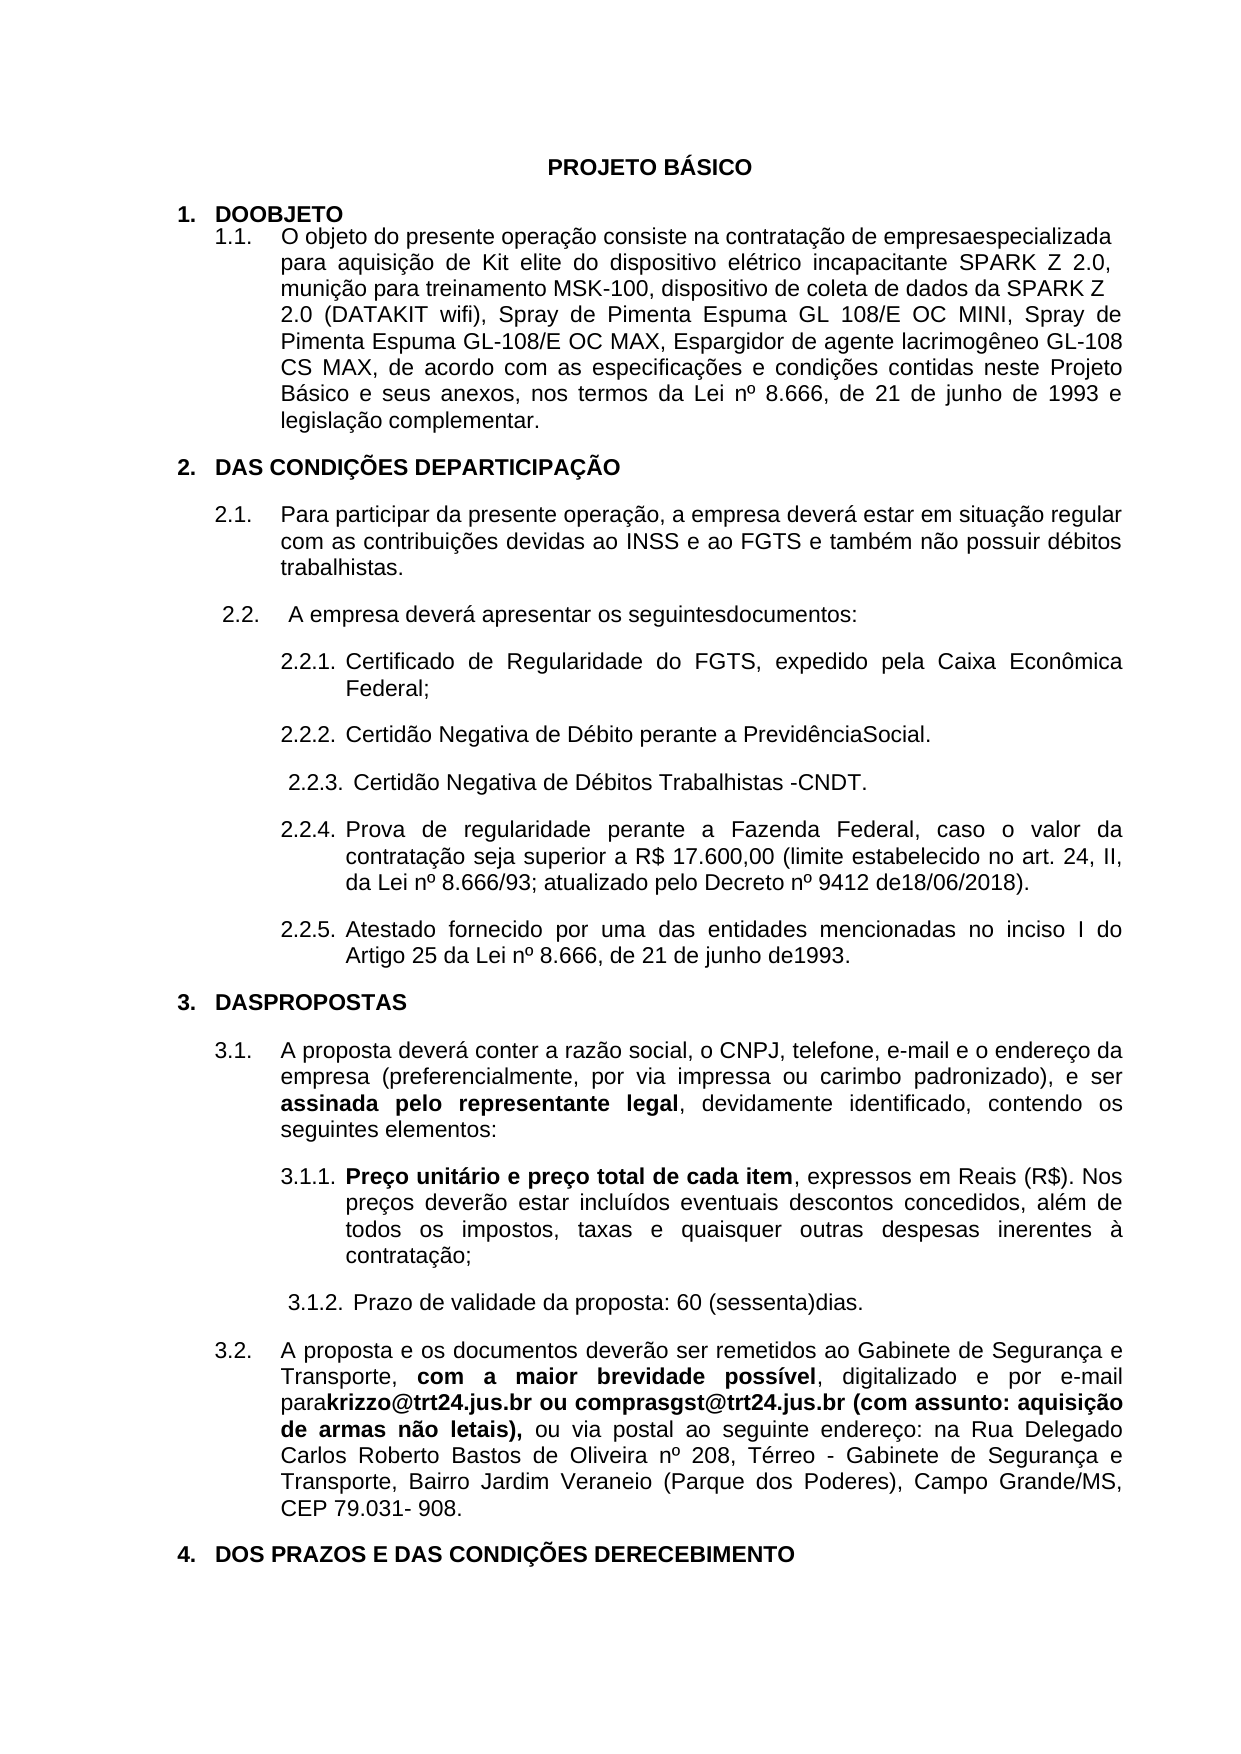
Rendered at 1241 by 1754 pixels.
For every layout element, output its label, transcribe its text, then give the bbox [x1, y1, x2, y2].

list Atestado fornecido por uma das entidades mencionadas no inciso I do Artigo 25 da Lei nº 8.666, de 21 de junho de1993. [280, 916, 1123, 969]
subtitle DOOBJETO [177, 201, 354, 227]
list A proposta e os documentos deverão ser remetidos ao Gabinete de Segurança e Transporte, com a maior brevidade possível, digitalizado e por e-mail parakrizzo@trt24.jus.br ou comprasgst@trt24.jus.br (com assunto: aquisição de armas não letais), ou via postal ao seguinte endereço: na Rua Delegado Carlos Roberto Bastos de Oliveira nº 208, Térreo - Gabinete de Segurança e Transporte, Bairro Jardim Veraneio (Parque dos Poderes), Campo Grande/MS, CEP 79.031- 908. [214, 1337, 1123, 1521]
subtitle DOS PRAZOS E DAS CONDIÇÕES DERECEBIMENTO [177, 1541, 1240, 1568]
list Prazo de validade da proposta: 60 (sessenta)dias. [144, 1289, 863, 1315]
list Para participar da presente operação, a empresa deverá estar em situação regular com as contribuições devidas ao INSS e ao FGTS e também não possuir débitos trabalhistas. [214, 501, 1123, 580]
text PROJETO BÁSICO [547, 154, 757, 180]
subtitle DASPROPOSTAS [177, 989, 1240, 1015]
list Preço unitário e preço total de cada item, expressos em Reais (R$). Nos preços deverão estar incluídos eventuais descontos concedidos, além de todos os impostos, taxas e quaisquer outras despesas inerentes à contratação; [280, 1163, 1123, 1268]
list A empresa deverá apresentar os seguintesdocumentos: [144, 601, 857, 627]
text para aquisição de Kit elite do dispositivo elétrico incapacitante SPARK Z 2.0, munição para treinamento MSK-100, dispositivo de coleta de dados da SPARK Z [280, 248, 1112, 301]
list Certidão Negativa de Débito perante a PrevidênciaSocial. [280, 721, 1240, 748]
list Prova de regularidade perante a Fazenda Federal, caso o valor da contratação seja superior a R$ 17.600,00 (limite estabelecido no art. 24, II, da Lei nº 8.666/93; atualizado pelo Decreto nº 9412 de18/06/2018). [280, 816, 1123, 895]
list O objeto do presente operação consiste na contratação de empresaespecializada [214, 227, 1240, 248]
text 2.0 (DATAKIT wifi), Spray de Pimenta Espuma GL 108/E OC MINI, Spray de Pimenta Espuma GL-108/E OC MAX, Espargidor de agente lacrimogêneo GL-108 CS MAX, de acordo com as especificações e condições contidas neste Projeto Básico e seus anexos, nos termos da Lei nº 8.666, de 21 de junho de 1993 e legislação complementar. [280, 301, 1123, 433]
subtitle DAS CONDIÇÕES DEPARTICIPAÇÃO [177, 453, 1240, 480]
list Certidão Negativa de Débitos Trabalhistas -CNDT. [144, 769, 867, 795]
list A proposta deverá conter a razão social, o CNPJ, telefone, e-mail e o endereço da empresa (preferencialmente, por via impressa ou carimbo padronizado), e ser assinada pelo representante legal, devidamente identificado, contendo os seguintes elementos: [214, 1037, 1123, 1142]
list Certificado de Regularidade do FGTS, expedido pela Caixa Econômica Federal; [280, 648, 1123, 701]
